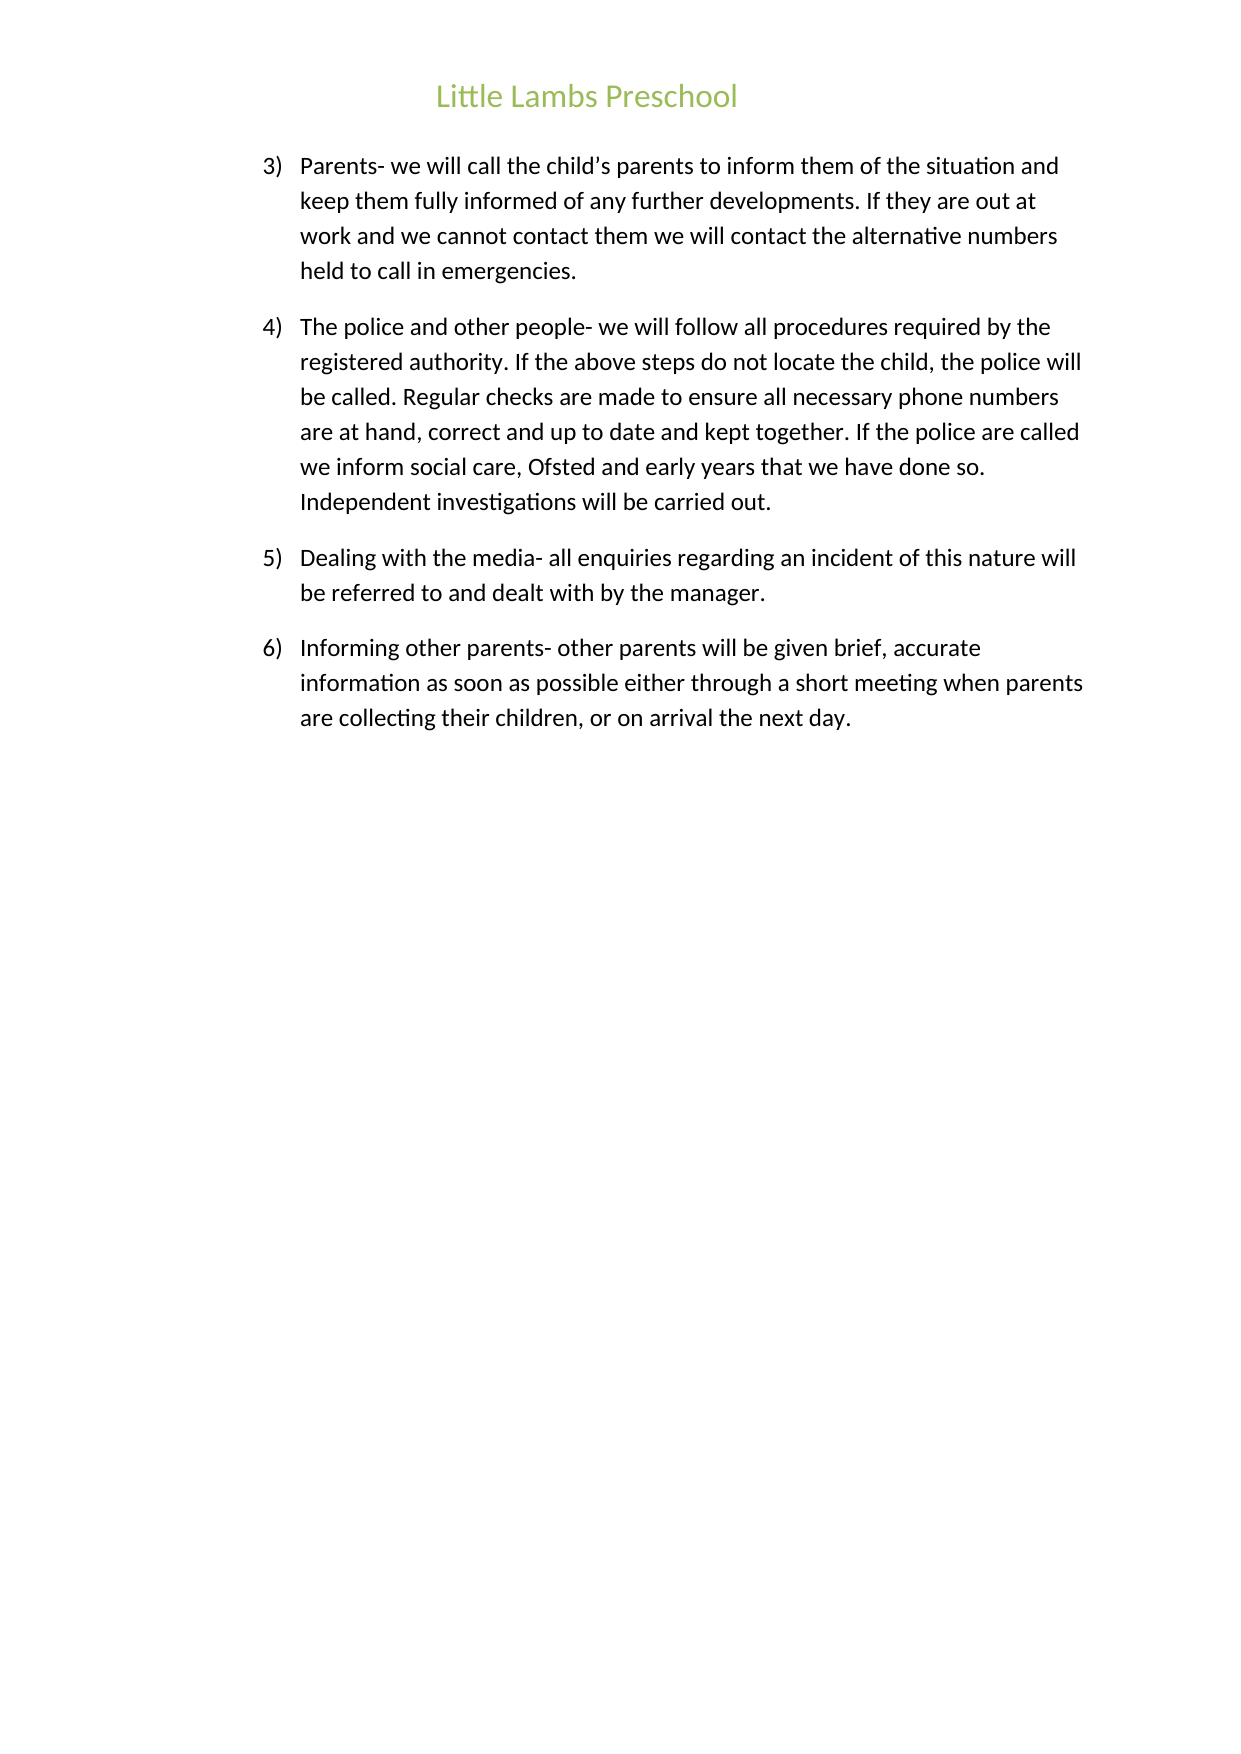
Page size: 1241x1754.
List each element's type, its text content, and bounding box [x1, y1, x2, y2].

list Parents- we will call the child’s parents to inform them of the situation and keep them fully informed of any further developments. If they are out at work and we cannot contact them we will contact the alternative numbers held to call in emergencies. [262, 150, 1090, 286]
list Informing other parents- other parents will be given brief, accurate information as soon as possible either through a short meeting when parents are collecting their children, or on arrival the next day. [262, 632, 1090, 733]
list The police and other people- we will follow all procedures required by the registered authority. If the above steps do not locate the child, the police will be called. Regular checks are made to ensure all necessary phone numbers are at hand, correct and up to date and kept together. If the police are called we inform social care, Ofsted and early years that we have done so. Independent investigations will be carried out. [262, 311, 1090, 516]
list Dealing with the media- all enquiries regarding an incident of this nature will be referred to and dealt with by the manager. [262, 542, 1090, 607]
